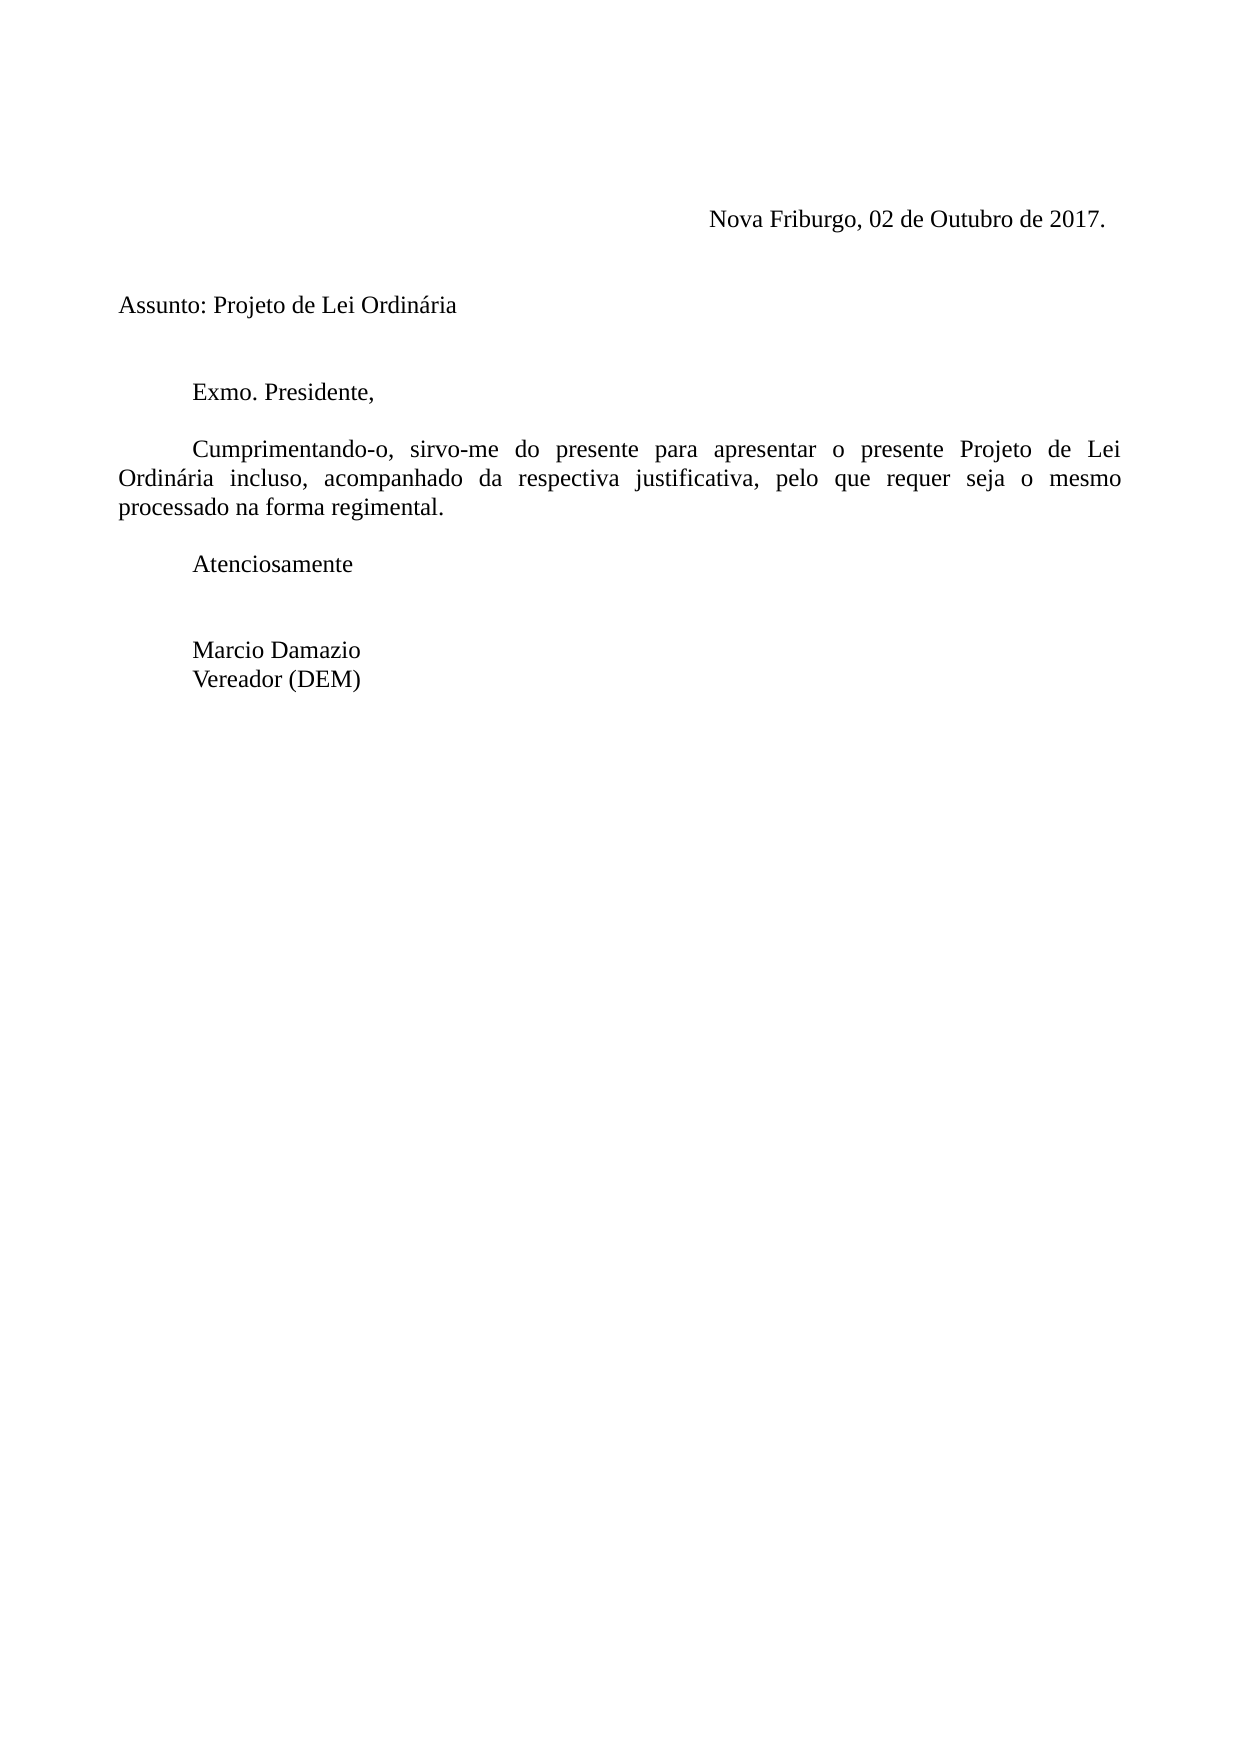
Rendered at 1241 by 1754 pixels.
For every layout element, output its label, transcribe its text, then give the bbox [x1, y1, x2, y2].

text Assunto: Projeto de Lei Ordinária [118, 291, 1122, 319]
text Vereador (DEM) [118, 664, 1122, 693]
text Marcio Damazio [118, 636, 1122, 664]
text Nova Friburgo, 02 de Outubro de 2017. [118, 204, 1122, 233]
text Cumprimentando-o, sirvo-me do presente para apresentar o presente Projeto de Lei Ordinária incluso, acompanhado da respectiva justificativa, pelo que requer seja o mesmo processado na forma regimental. [118, 434, 1122, 521]
text Exmo. Presidente, [118, 377, 1122, 406]
text Atenciosamente [118, 549, 1122, 578]
